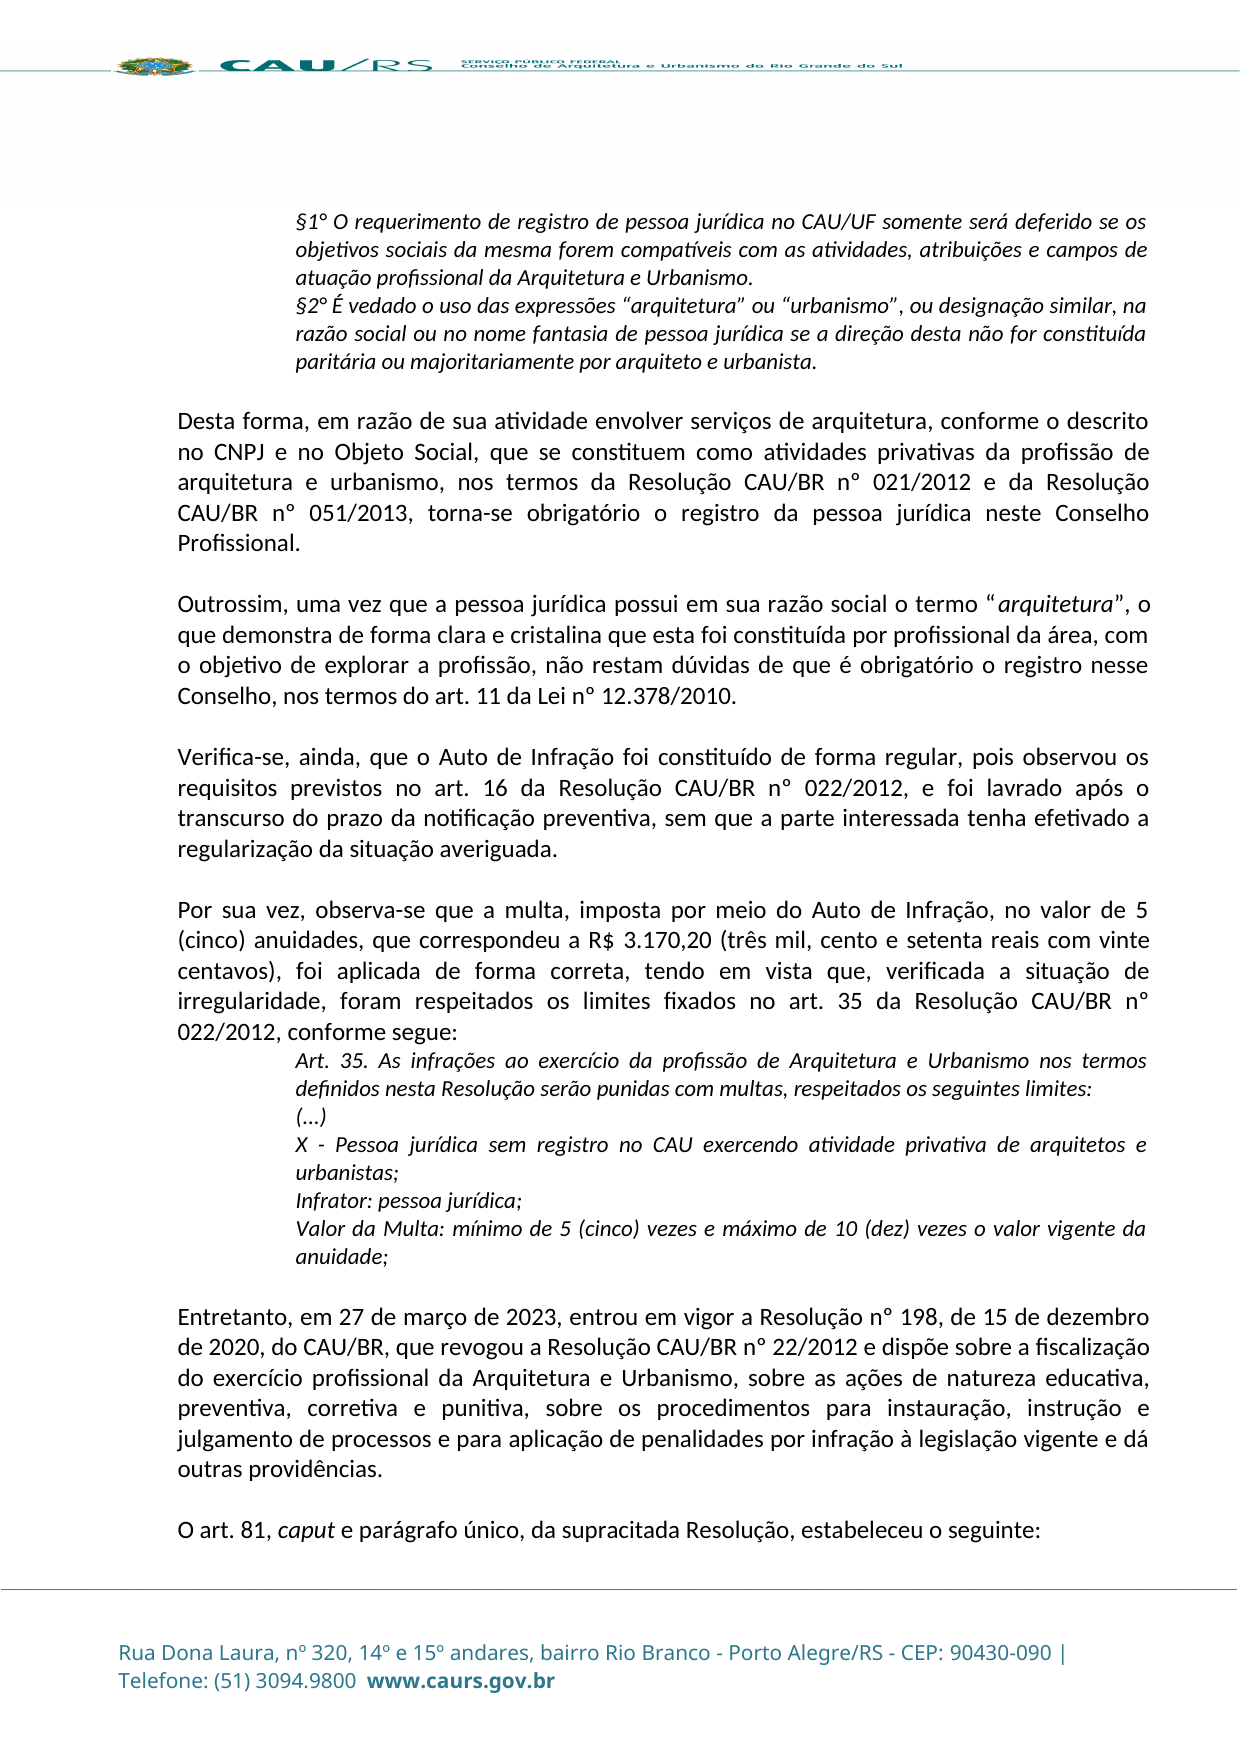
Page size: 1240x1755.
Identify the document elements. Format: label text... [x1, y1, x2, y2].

text Entretanto, em 27 de março de 2023, entrou em vigor a Resolução nº 198, de 15 de dezembro de 2020, do CAU/BR, que revogou a Resolução CAU/BR nº 22/2012 e dispõe sobre a fiscalização do exercício profissional da Arquitetura e Urbanismo, sobre as ações de natureza educativa, preventiva, corretiva e punitiva, sobre os procedimentos para instauração, instrução e julgamento de processos e para aplicação de penalidades por infração à legislação vigente e dá outras providências. [177, 1301, 1151, 1484]
text Desta forma, em razão de sua atividade envolver serviços de arquitetura, conforme o descrito no CNPJ e no Objeto Social, que se constituem como atividades privativas da profissão de arquitetura e urbanismo, nos termos da Resolução CAU/BR nº 021/2012 e da Resolução CAU/BR nº 051/2013, torna-se obrigatório o registro da pessoa jurídica neste Conselho Profissional. [177, 405, 1151, 558]
text O art. 81, caput e parágrafo único, da supracitada Resolução, estabeleceu o seguinte: [177, 1515, 1151, 1545]
text Art. 35. As infrações ao exercício da profissão de Arquitetura e Urbanismo nos termos definidos nesta Resolução serão punidas com multas, respeitados os seguintes limites: [295, 1046, 1151, 1102]
text Por sua vez, observa-se que a multa, imposta por meio do Auto de Infração, no valor de 5 (cinco) anuidades, que correspondeu a R$ 3.170,20 (três mil, cento e setenta reais com vinte centavos), foi aplicada de forma correta, tendo em vista que, verificada a situação de irregularidade, foram respeitados os limites fixados no art. 35 da Resolução CAU/BR nº 022/2012, conforme segue: [177, 894, 1151, 1046]
text Outrossim, uma vez que a pessoa jurídica possui em sua razão social o termo “arquitetura”, o que demonstra de forma clara e cristalina que esta foi constituída por profissional da área, com o objetivo de explorar a profissão, não restam dúvidas de que é obrigatório o registro nesse Conselho, nos termos do art. 11 da Lei nº 12.378/2010. [177, 588, 1151, 711]
text Valor da Multa: mínimo de 5 (cinco) vezes e máximo de 10 (dez) vezes o valor vigente da anuidade; [295, 1214, 1151, 1271]
text §1° O requerimento de registro de pessoa jurídica no CAU/UF somente será deferido se os objetivos sociais da mesma forem compatíveis com as atividades, atribuições e campos de atuação profissional da Arquitetura e Urbanismo. [295, 207, 1151, 291]
text Verifica-se, ainda, que o Auto de Infração foi constituído de forma regular, pois observou os requisitos previstos no art. 16 da Resolução CAU/BR nº 022/2012, e foi lavrado após o transcurso do prazo da notificação preventiva, sem que a parte interessada tenha efetivado a regularização da situação averiguada. [177, 741, 1151, 863]
text X - Pessoa jurídica sem registro no CAU exercendo atividade privativa de arquitetos e urbanistas; [295, 1130, 1151, 1186]
text Infrator: pessoa jurídica; [295, 1186, 1151, 1214]
text (...) [295, 1102, 1151, 1130]
text §2° É vedado o uso das expressões “arquitetura” ou “urbanismo”, ou designação similar, na razão social ou no nome fantasia de pessoa jurídica se a direção desta não for constituída paritária ou majoritariamente por arquiteto e urbanista. [295, 291, 1151, 375]
